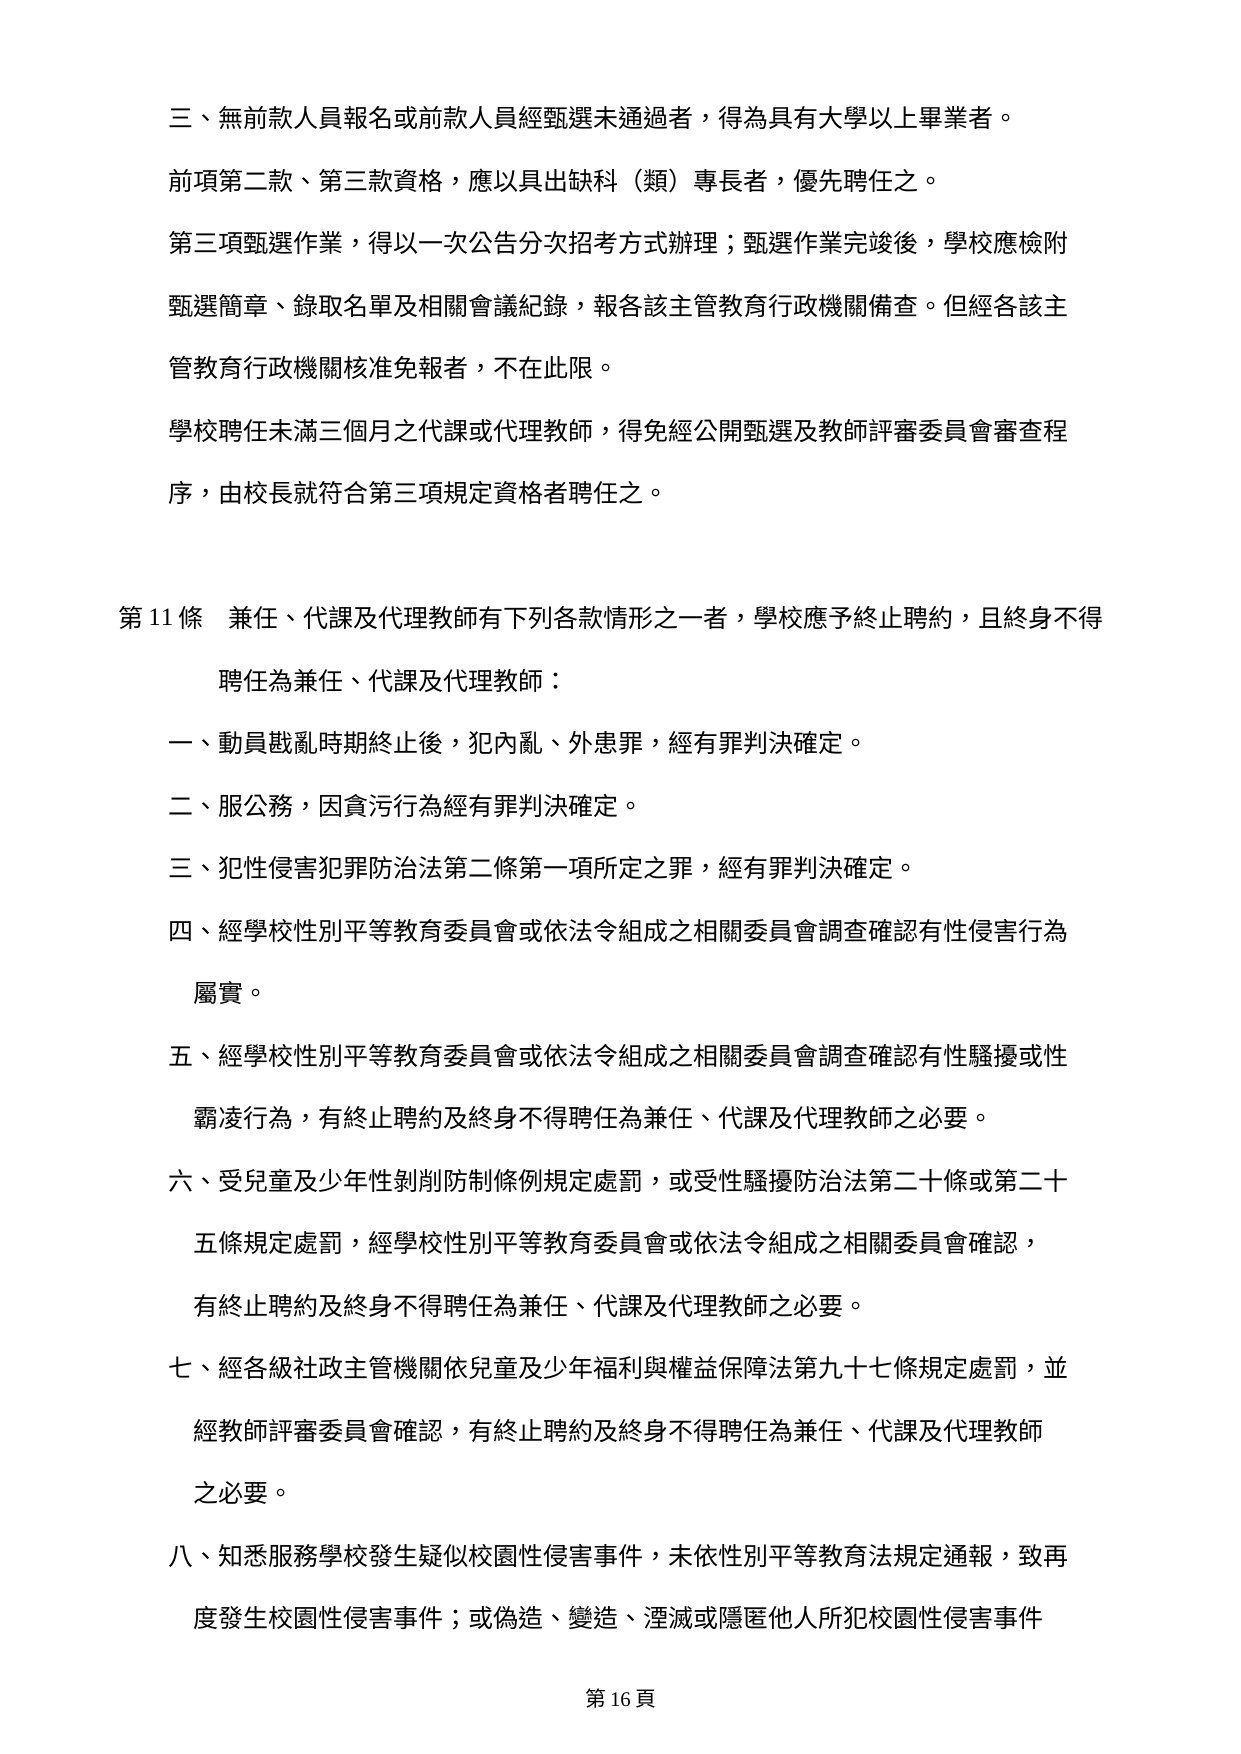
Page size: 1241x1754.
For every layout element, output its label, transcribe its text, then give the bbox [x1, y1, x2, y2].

text 三、無前款人員報名或前款人員經甄選未通過者，得為具有大學以上畢業者。 [118, 75, 1122, 138]
text 五條規定處罰，經學校性別平等教育委員會或依法令組成之相關委員會確認， [118, 1200, 1122, 1263]
text 學校聘任未滿三個月之代課或代理教師，得免經公開甄選及教師評審委員會審查程 [118, 388, 1122, 450]
text 六、受兒童及少年性剝削防制條例規定處罰，或受性騷擾防治法第二十條或第二十 [118, 1138, 1122, 1200]
text 聘任為兼任、代課及代理教師： [118, 638, 1122, 700]
text 之必要。 [118, 1450, 1122, 1513]
text 屬實。 [118, 950, 1122, 1013]
text 八、知悉服務學校發生疑似校園性侵害事件，未依性別平等教育法規定通報，致再 [118, 1513, 1122, 1575]
text 五、經學校性別平等教育委員會或依法令組成之相關委員會調查確認有性騷擾或性 [118, 1013, 1122, 1075]
text 管教育行政機關核准免報者，不在此限。 [118, 325, 1122, 388]
text 二、服公務，因貪污行為經有罪判決確定。 [118, 763, 1122, 825]
text 三、犯性侵害犯罪防治法第二條第一項所定之罪，經有罪判決確定。 [118, 825, 1122, 888]
text 序，由校長就符合第三項規定資格者聘任之。 [118, 450, 1122, 513]
text 七、經各級社政主管機關依兒童及少年福利與權益保障法第九十七條規定處罰，並 [118, 1325, 1122, 1388]
text 一、動員戡亂時期終止後，犯內亂、外患罪，經有罪判決確定。 [118, 700, 1122, 763]
text 甄選簡章、錄取名單及相關會議紀錄，報各該主管教育行政機關備查。但經各該主 [118, 263, 1122, 325]
text 第三項甄選作業，得以一次公告分次招考方式辦理；甄選作業完竣後，學校應檢附 [118, 200, 1122, 263]
text 霸凌行為，有終止聘約及終身不得聘任為兼任、代課及代理教師之必要。 [118, 1075, 1122, 1138]
text 有終止聘約及終身不得聘任為兼任、代課及代理教師之必要。 [118, 1263, 1122, 1325]
text 經教師評審委員會確認，有終止聘約及終身不得聘任為兼任、代課及代理教師 [118, 1388, 1122, 1450]
text 前項第二款、第三款資格，應以具出缺科（類）專長者，優先聘任之。 [118, 138, 1122, 200]
text 四、經學校性別平等教育委員會或依法令組成之相關委員會調查確認有性侵害行為 [118, 888, 1122, 950]
text 第11條 兼任、代課及代理教師有下列各款情形之一者，學校應予終止聘約，且終身不得 [118, 575, 1122, 638]
text 度發生校園性侵害事件；或偽造、變造、湮滅或隱匿他人所犯校園性侵害事件 [118, 1575, 1122, 1638]
